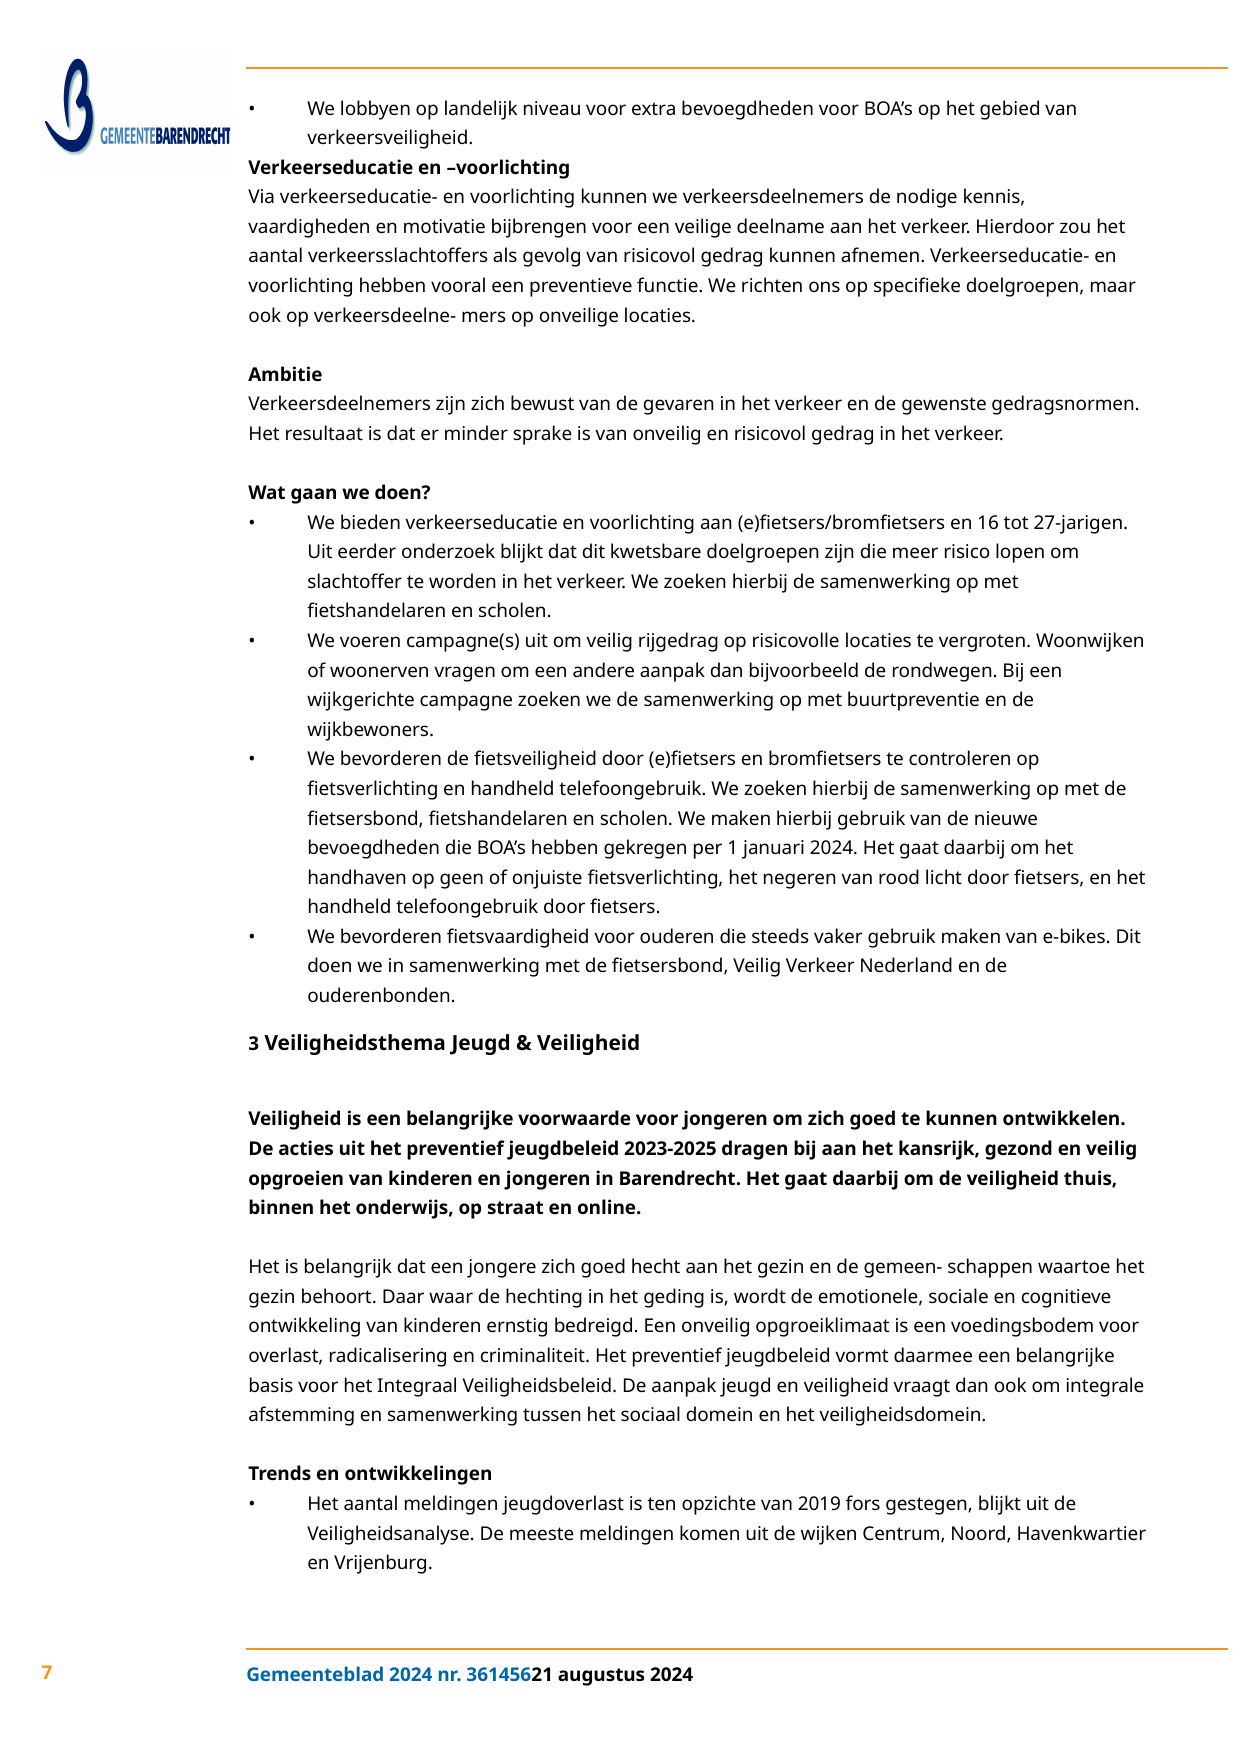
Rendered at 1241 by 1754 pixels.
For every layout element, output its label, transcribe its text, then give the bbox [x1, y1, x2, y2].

text Trends en ontwikkelingen [248, 1461, 1152, 1486]
text Ambitie [248, 361, 1152, 387]
list Het aantal meldingen jeugdoverlast is ten opzichte van 2019 fors gestegen, blijkt uit de Veiligheidsanalyse. De meeste meldingen komen uit de wijken Centrum, Noord, Havenkwartier en Vrijenburg. [248, 1490, 1152, 1575]
text Het is belangrijk dat een jongere zich goed hecht aan het gezin en de gemeen- schappen waartoe het gezin behoort. Daar waar de hechting in het geding is, wordt de emotionele, sociale en cognitieve ontwikkeling van kinderen ernstig bedreigd. Een onveilig opgroeiklimaat is een voedingsbodem voor overlast, radicalisering en criminaliteit. Het preventief jeugdbeleid vormt daarmee een belangrijke basis voor het Integraal Veiligheidsbeleid. De aanpak jeugd en veiligheid vraagt dan ook om integrale afstemming en samenwerking tussen het sociaal domein en het veiligheidsdomein. [248, 1253, 1152, 1427]
list We lobbyen op landelijk niveau voor extra bevoegdheden voor BOA’s op het gebied van verkeersveiligheid. [248, 95, 1152, 150]
list We bevorderen fietsvaardigheid voor ouderen die steeds vaker gebruik maken van e-bikes. Dit doen we in samenwerking met de fietsersbond, Veilig Verkeer Nederland en de ouderenbonden. [248, 923, 1152, 1008]
list We bevorderen de fietsveiligheid door (e)fietsers en bromfietsers te controleren op fietsverlichting en handheld telefoongebruik. We zoeken hierbij de samenwerking op met de fietsersbond, fietshandelaren en scholen. We maken hierbij gebruik van de nieuwe bevoegdheden die BOA’s hebben gekregen per 1 januari 2024. Het gaat daarbij om het handhaven op geen of onjuiste fietsverlichting, het negeren van rood licht door fietsers, en het handheld telefoongebruik door fietsers. [248, 746, 1152, 919]
list We voeren campagne(s) uit om veilig rijgedrag op risicovolle locaties te vergroten. Woonwijken of woonerven vragen om een andere aanpak dan bijvoorbeeld de rondwegen. Bij een wijkgerichte campagne zoeken we de samenwerking op met buurtpreventie en de wijkbewoners. [248, 627, 1152, 742]
picture [41, 47, 231, 172]
text Wat gaan we doen? [248, 479, 1152, 505]
list We bieden verkeerseducatie en voorlichting aan (e)fietsers/bromfietsers en 16 tot 27-jarigen. Uit eerder onderzoek blijkt dat dit kwetsbare doelgroepen zijn die meer risico lopen om slachtoffer te worden in het verkeer. We zoeken hierbij de samenwerking op met fietshandelaren en scholen. [248, 509, 1152, 623]
text 3 Veiligheidsthema Jeugd & Veiligheid [248, 1028, 1152, 1056]
text Via verkeerseducatie- en voorlichting kunnen we verkeersdeelnemers de nodige kennis, vaardigheden en motivatie bijbrengen voor een veilige deelname aan het verkeer. Hierdoor zou het aantal verkeersslachtoffers als gevolg van risicovol gedrag kunnen afnemen. Verkeerseducatie- en voorlichting hebben vooral een preventieve functie. We richten ons op specifieke doelgroepen, maar ook op verkeersdeelne- mers op onveilige locaties. [248, 183, 1152, 328]
text Verkeerseducatie en –voorlichting [248, 154, 1152, 180]
text Verkeersdeelnemers zijn zich bewust van de gevaren in het verkeer en de gewenste gedragsnormen. Het resultaat is dat er minder sprake is van onveilig en risicovol gedrag in het verkeer. [248, 391, 1152, 446]
text Veiligheid is een belangrijke voorwaarde voor jongeren om zich goed te kunnen ontwikkelen. De acties uit het preventief jeugdbeleid 2023-2025 dragen bij aan het kansrijk, gezond en veilig opgroeien van kinderen en jongeren in Barendrecht. Het gaat daarbij om de veiligheid thuis, binnen het onderwijs, op straat en online. [248, 1106, 1152, 1220]
